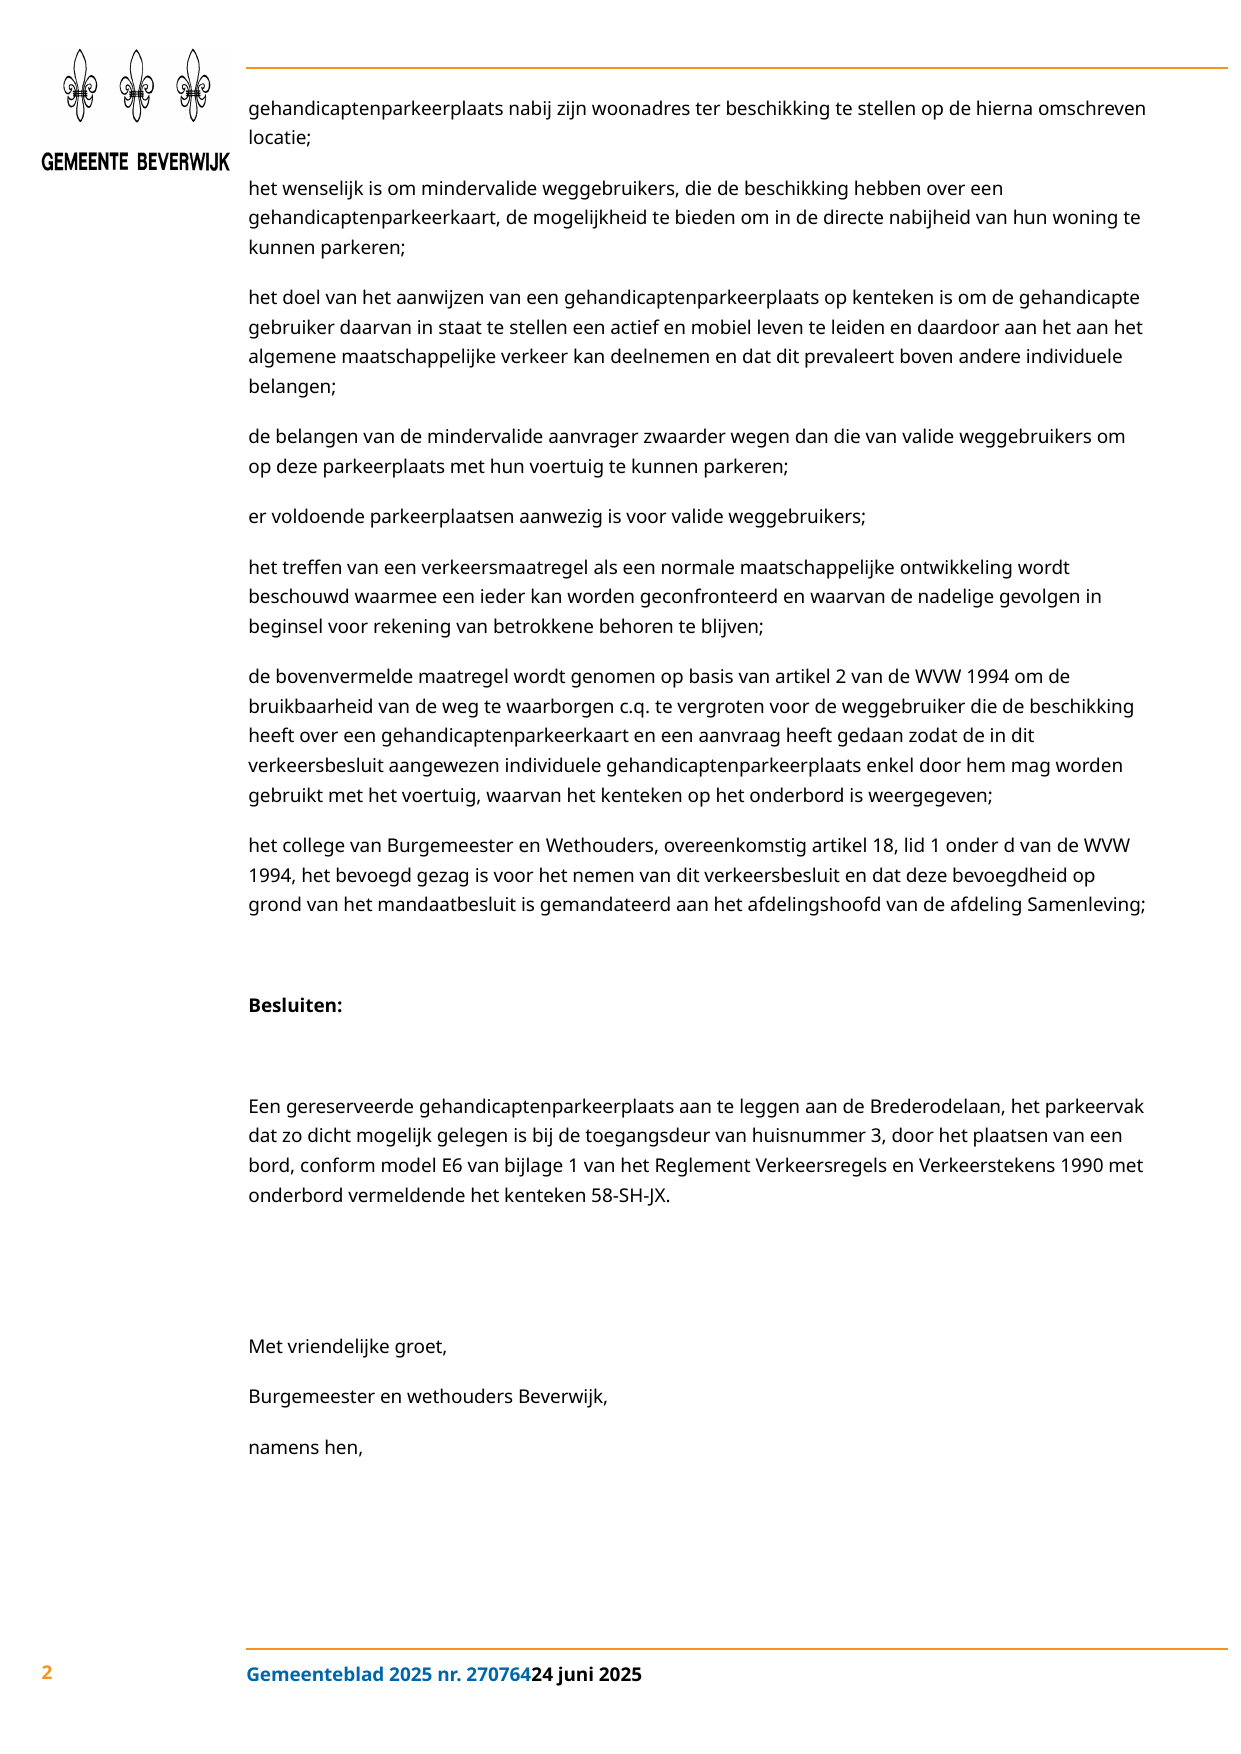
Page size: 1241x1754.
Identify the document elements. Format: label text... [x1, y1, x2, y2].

picture [41, 47, 231, 172]
text Met vriendelijke groet, [248, 1333, 1152, 1359]
text Burgemeester en wethouders Beverwijk, [248, 1383, 1152, 1409]
text het treffen van een verkeersmaatregel als een normale maatschappelijke ontwikkeling wordt beschouwd waarmee een ieder kan worden geconfronteerd en waarvan de nadelige gevolgen in beginsel voor rekening van betrokkene behoren te blijven; [248, 554, 1152, 639]
text er voldoende parkeerplaatsen aanwezig is voor valide weggebruikers; [248, 503, 1152, 529]
text gehandicaptenparkeerplaats nabij zijn woonadres ter beschikking te stellen op de hierna omschreven locatie; [248, 95, 1152, 150]
text het doel van het aanwijzen van een gehandicaptenparkeerplaats op kenteken is om de gehandicapte gebruiker daarvan in staat te stellen een actief en mobiel leven te leiden en daardoor aan het aan het algemene maatschappelijke verkeer kan deelnemen en dat dit prevaleert boven andere individuele belangen; [248, 284, 1152, 399]
text de bovenvermelde maatregel wordt genomen op basis van artikel 2 van de WVW 1994 om de bruikbaarheid van de weg te waarborgen c.q. te vergroten voor de weggebruiker die de beschikking heeft over een gehandicaptenparkeerkaart en een aanvraag heeft gedaan zodat de in dit verkeersbesluit aangewezen individuele gehandicaptenparkeerplaats enkel door hem mag worden gebruikt met het voertuig, waarvan het kenteken op het onderbord is weergegeven; [248, 663, 1152, 808]
text Besluiten: [248, 992, 1152, 1018]
text Een gereserveerde gehandicaptenparkeerplaats aan te leggen aan de Brederodelaan, het parkeervak dat zo dicht mogelijk gelegen is bij de toegangsdeur van huisnummer 3, door het plaatsen van een bord, conform model E6 van bijlage 1 van het Reglement Verkeersregels en Verkeerstekens 1990 met onderbord vermeldende het kenteken 58-SH-JX. [248, 1093, 1152, 1208]
text het wenselijk is om mindervalide weggebruikers, die de beschikking hebben over een gehandicaptenparkeerkaart, de mogelijkheid te bieden om in de directe nabijheid van hun woning te kunnen parkeren; [248, 175, 1152, 260]
text het college van Burgemeester en Wethouders, overeenkomstig artikel 18, lid 1 onder d van de WVW 1994, het bevoegd gezag is voor het nemen van dit verkeersbesluit en dat deze bevoegdheid op grond van het mandaatbesluit is gemandateerd aan het afdelingshoofd van de afdeling Samenleving; [248, 832, 1152, 917]
text de belangen van de mindervalide aanvrager zwaarder wegen dan die van valide weggebruikers om op deze parkeerplaats met hun voertuig te kunnen parkeren; [248, 423, 1152, 479]
text namens hen, [248, 1434, 1152, 1460]
